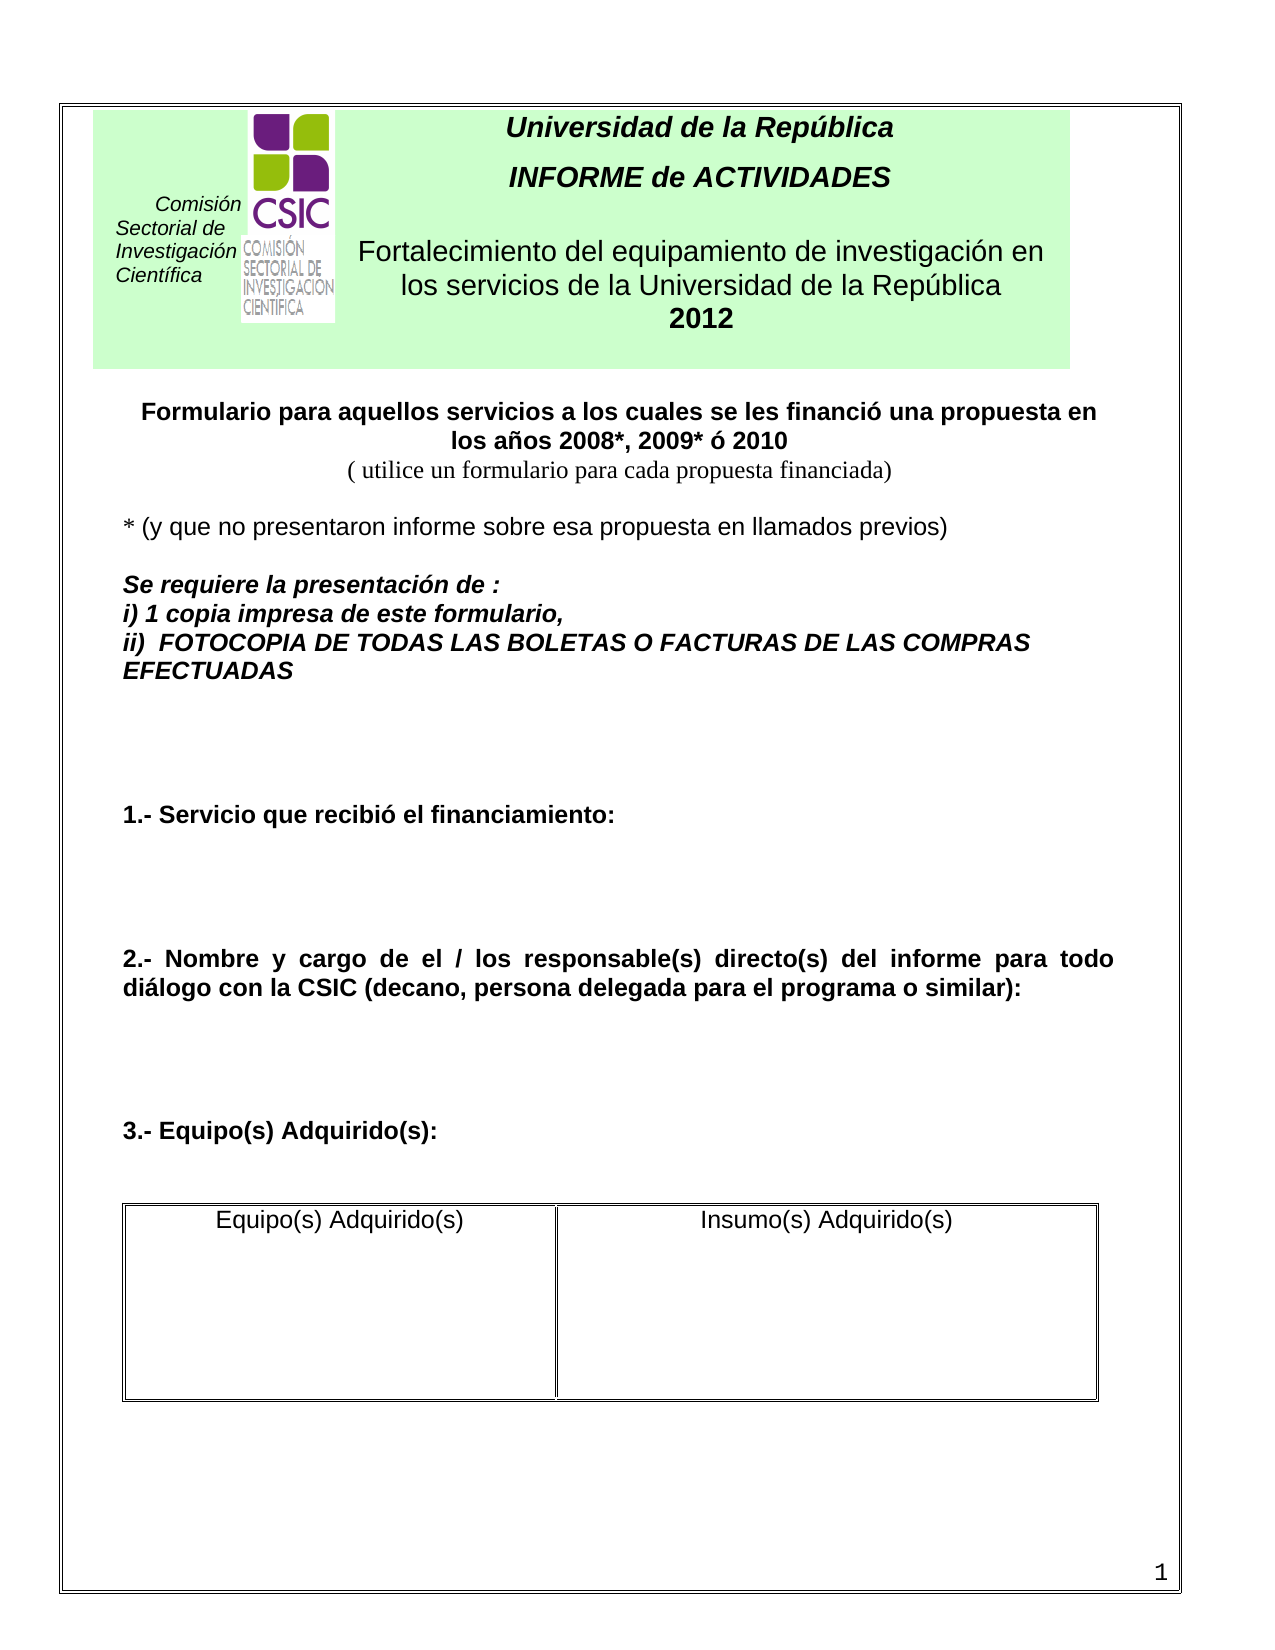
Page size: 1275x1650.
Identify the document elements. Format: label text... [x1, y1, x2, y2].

list ii) FOTOCOPIA DE TODAS LAS BOLETAS O FACTURAS DE LAS COMPRAS EFECTUADAS [123, 627, 1116, 685]
table_header [251, 323, 332, 369]
text * (y que no presentaron informe sobre esa propuesta en llamados previos) [123, 512, 1116, 541]
table_header Equipo(s) Adquirido(s) [126, 1204, 556, 1399]
list 1 copia impresa de este formulario, [123, 599, 1116, 627]
table_header Insumo(s) Adquirido(s) [556, 1204, 1096, 1399]
text 3.- Equipo(s) Adquirido(s): [123, 1116, 1116, 1145]
text ( utilice un formulario para cada propuesta financiada) [123, 455, 1116, 484]
text Se requiere la presentación de : [123, 570, 1116, 599]
table_header Comisión Sectorial de Investigación Científica [93, 110, 251, 369]
picture [241, 108, 336, 323]
text 2.- Nombre y cargo de el / los responsable(s) directo(s) del informe para todo diálogo con la CSIC (decano, persona delegada para el programa o similar): [123, 944, 1116, 1001]
text 1.- Servicio que recibió el financiamiento: [123, 800, 1116, 829]
table_header Universidad de la República INFORME de ACTIVIDADES Fortalecimiento del equipamiento de investigación en los servicios de la Universidad de la República 2012 [332, 110, 1070, 369]
text Formulario para aquellos servicios a los cuales se les financió una propuesta en los años 2008*, 2009* ó 2010 [123, 397, 1116, 455]
